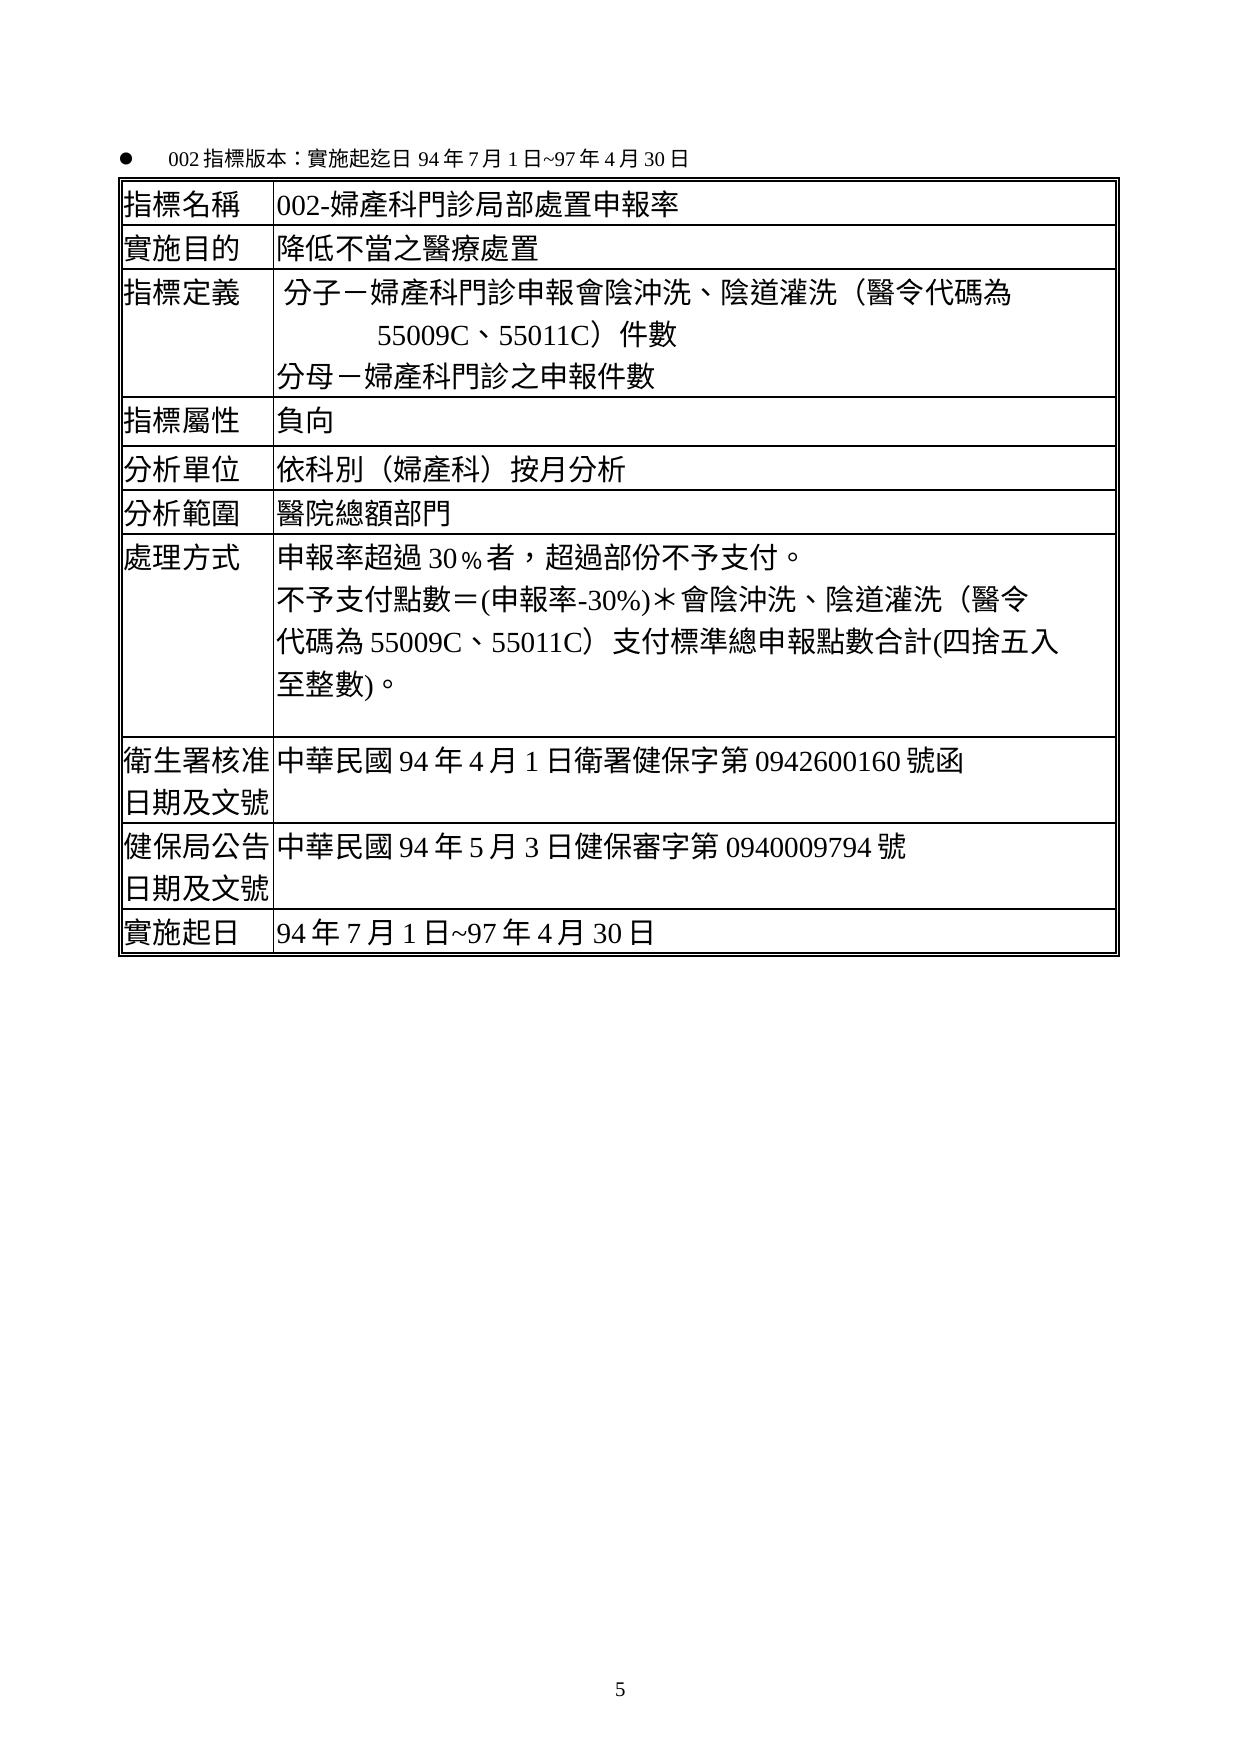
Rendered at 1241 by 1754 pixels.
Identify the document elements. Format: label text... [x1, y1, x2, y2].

table_header 指標名稱 [123, 182, 273, 224]
table_cell 指標屬性 [123, 398, 273, 445]
table_cell 依科別（婦產科）按月分析 [274, 447, 1115, 489]
table_cell 負向 [274, 398, 1115, 445]
table_cell 指標定義 [123, 270, 273, 396]
table_cell 健保局公告日期及文號 [123, 824, 273, 908]
table_cell 中華民國94年5月3日健保審字第0940009794號 [274, 824, 1115, 908]
table_cell 實施目的 [123, 226, 273, 268]
table_header 002-婦產科門診局部處置申報率 [274, 182, 1115, 224]
table_cell 申報率超過30﹪者，超過部份不予支付。 不予支付點數＝(申報率-30%)＊會陰沖洗、陰道灌洗（醫令 代碼為55009C、55011C）支付標準總申報點數合計(四捨五入 至整數)。 [274, 535, 1115, 736]
table_cell 分析範圍 [123, 491, 273, 533]
table_cell 衛生署核准日期及文號 [123, 738, 273, 822]
subtitle 002指標版本：實施起迄日 94年7月1日~97年4月30日 [118, 137, 1122, 177]
table_cell 94年7月1日~97年4月30日 [274, 910, 1115, 952]
table_cell 分子－婦產科門診申報會陰沖洗、陰道灌洗（醫令代碼為55009C、55011C）件數 分母－婦產科門診之申報件數 [274, 270, 1115, 396]
table_cell 處理方式 [123, 535, 273, 736]
table_cell 醫院總額部門 [274, 491, 1115, 533]
table_cell 實施起日 [123, 910, 273, 952]
table_cell 分析單位 [123, 447, 273, 489]
table_cell 降低不當之醫療處置 [274, 226, 1115, 268]
table_cell 中華民國94年4月1日衛署健保字第0942600160號函 [274, 738, 1115, 822]
